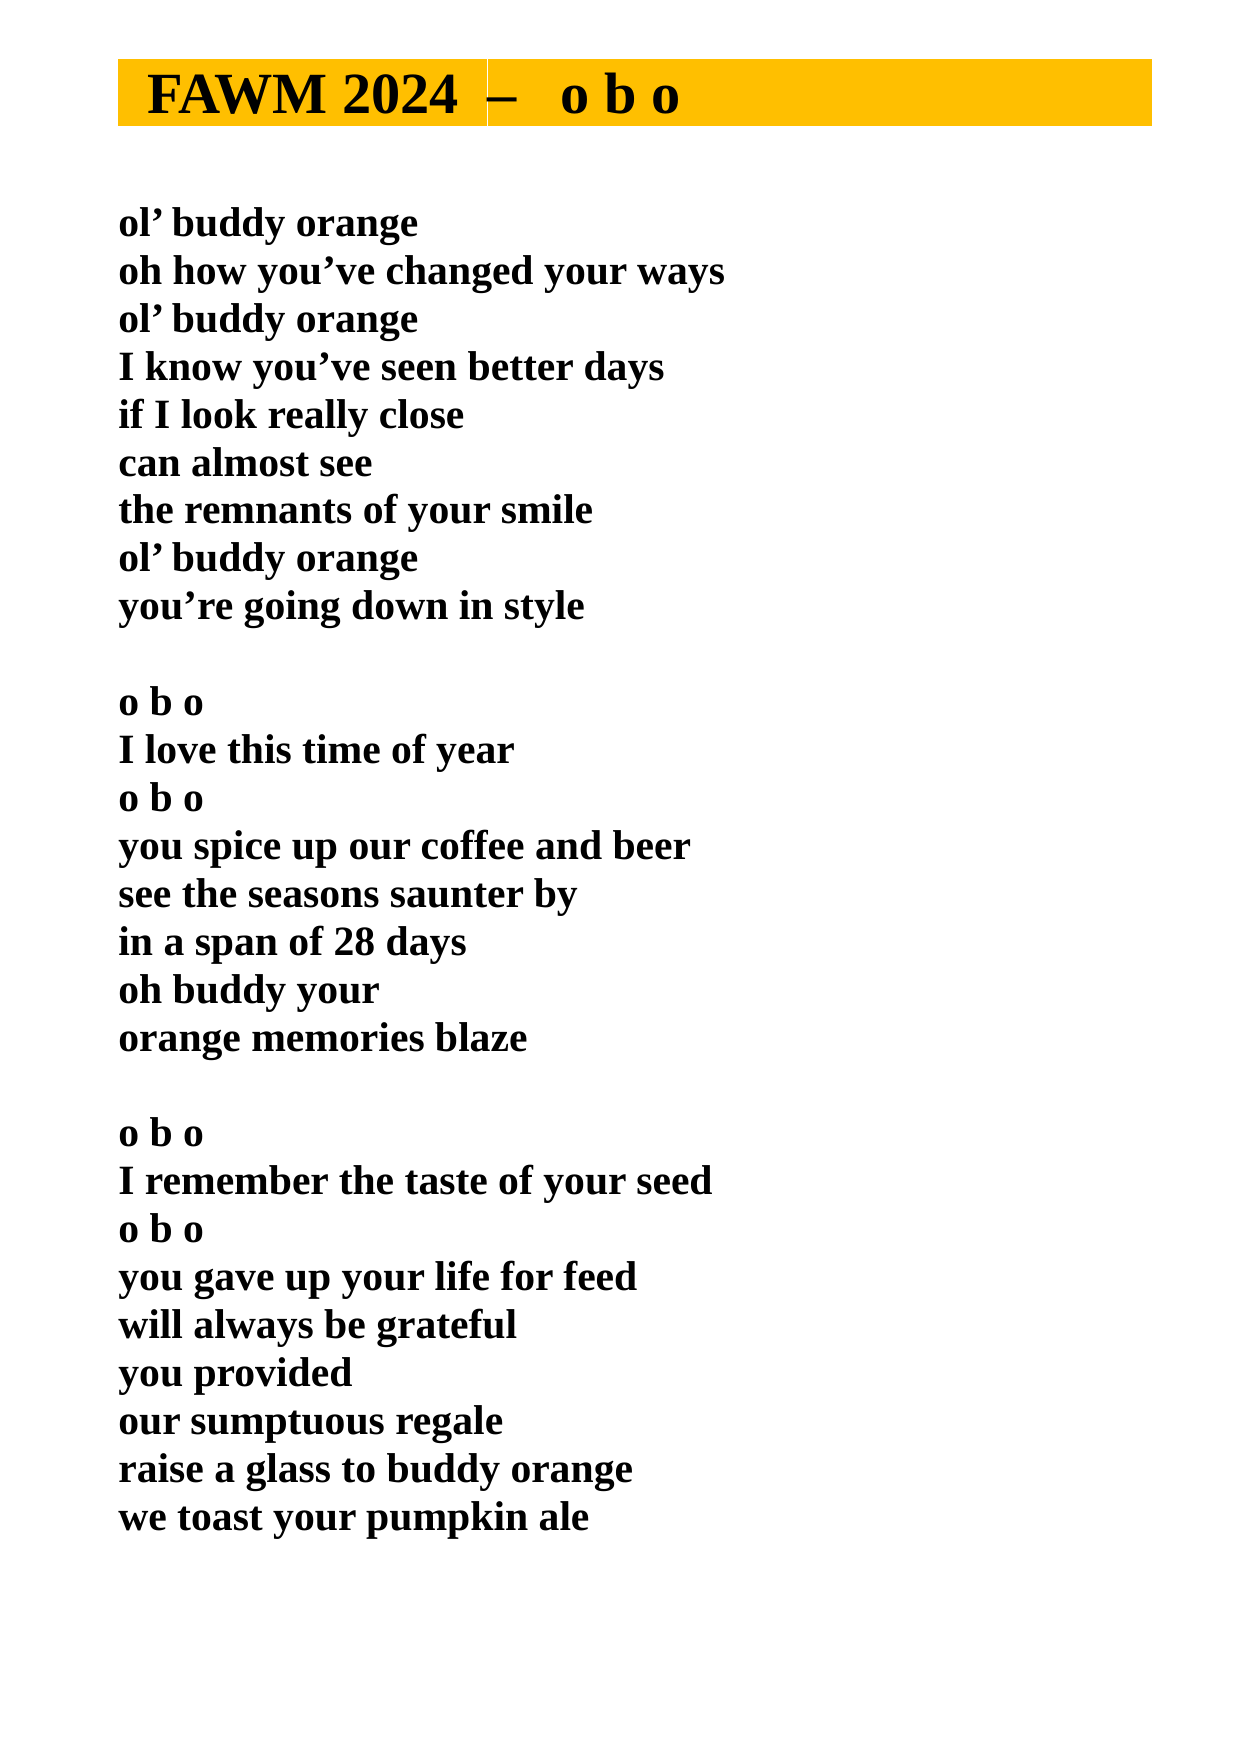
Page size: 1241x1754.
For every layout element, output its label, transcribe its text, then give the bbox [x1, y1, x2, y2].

text FAWM 2024 – o b o [118, 58, 1182, 126]
text ol’ buddy orange oh how you’ve changed your ways ol’ buddy orange I know you’ve seen better days if I look really close can almost see the remnants of your smile ol’ buddy orange you’re going down in style o b o I love this time of year o b o you spice up our coffee and beer see the seasons saunter by in a span of 28 days oh buddy your orange memories blaze o b o I remember the taste of your seed o b o you gave up your life for feed will always be grateful you provided our sumptuous regale raise a glass to buddy orange we toast your pumpkin ale [118, 197, 1182, 1539]
